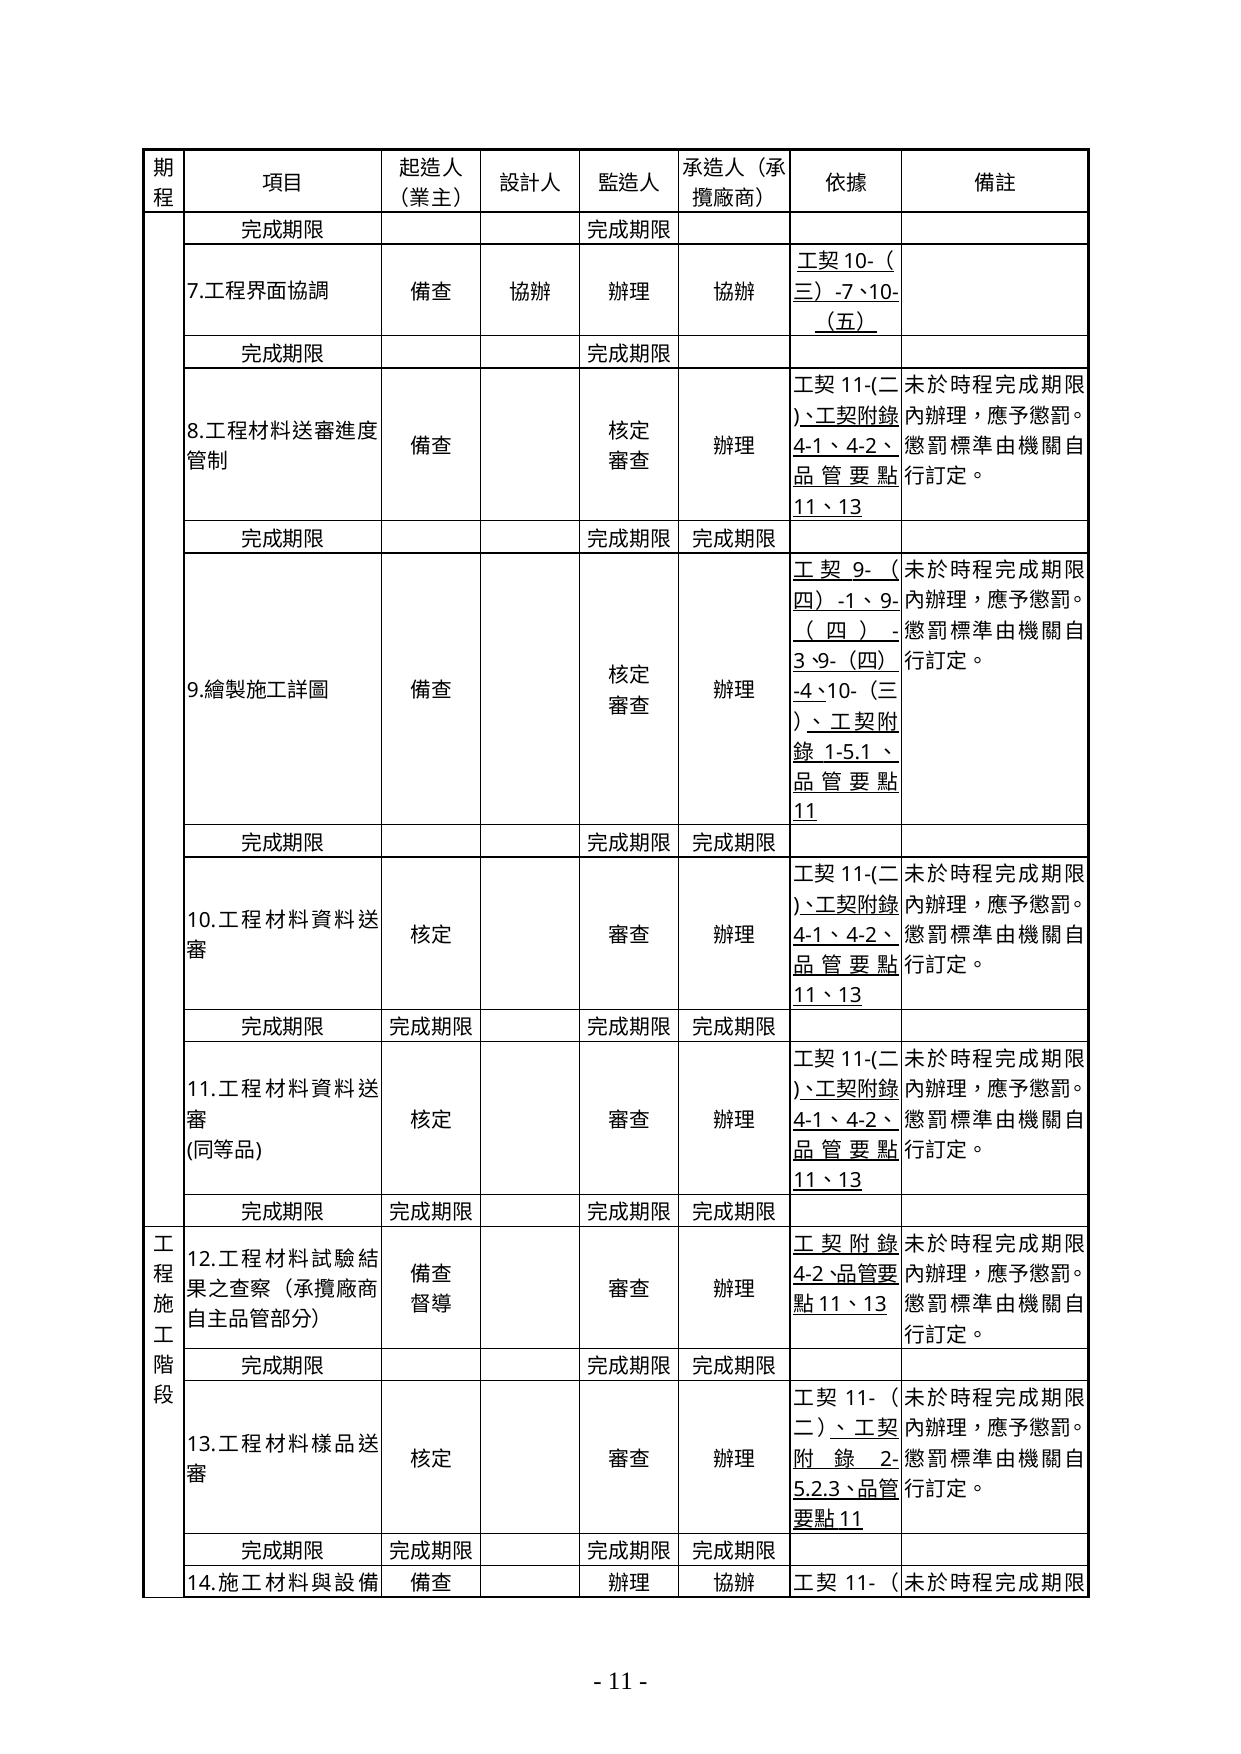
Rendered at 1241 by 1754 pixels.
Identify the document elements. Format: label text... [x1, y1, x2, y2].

table_cell [791, 336, 901, 367]
table_cell 完成期限 [185, 825, 381, 856]
table_cell 審查 [580, 858, 678, 1009]
table_cell 審查 [580, 1227, 678, 1348]
table_cell [902, 1534, 1087, 1564]
table_cell 完成期限 [580, 213, 678, 243]
table_cell 7.工程界面協調 [185, 245, 381, 335]
table_cell 工契11-(二)、工契附錄4-1、4-2、品管要點11、13 [791, 1042, 901, 1194]
table_cell [382, 1349, 480, 1380]
table_cell 核定 審查 [580, 369, 678, 520]
table_cell 工契11-（ [791, 1566, 901, 1596]
table_cell 完成期限 [580, 336, 678, 367]
table_cell 8.工程材料送審進度管制 [185, 369, 381, 520]
table_header 承造人（承攬廠商） [679, 151, 789, 211]
table_cell [481, 1195, 579, 1226]
table_cell 9.繪製施工詳圖 [185, 554, 381, 824]
table_cell 工契11-（二）、工契附錄2-5.2.3、品管要點11 [791, 1381, 901, 1533]
table_cell 備查 [382, 1566, 480, 1596]
table_cell 工契11-(二)、工契附錄4-1、4-2、品管要點11、13 [791, 369, 901, 520]
table_cell 核定 [382, 1381, 480, 1533]
table_cell [145, 213, 183, 1226]
table_cell [481, 1381, 579, 1533]
table_cell [902, 521, 1087, 552]
table_cell 工程施工階段 [145, 1227, 183, 1596]
table_cell 備查 [382, 554, 480, 824]
table_cell [481, 213, 579, 243]
table_cell [481, 336, 579, 367]
table_cell [481, 1227, 579, 1348]
table_cell 完成期限 [382, 1195, 480, 1226]
table_cell 完成期限 [382, 1534, 480, 1564]
table_cell 辦理 [679, 554, 789, 824]
table_header 期程 [145, 151, 183, 211]
table_cell 完成期限 [382, 1010, 480, 1041]
table_cell 完成期限 [185, 1010, 381, 1041]
table_cell [902, 213, 1087, 243]
table_cell 13.工程材料樣品送審 [185, 1381, 381, 1533]
table_cell [481, 1534, 579, 1564]
table_cell [382, 825, 480, 856]
table_cell [902, 245, 1087, 335]
table_header 依據 [791, 151, 901, 211]
table_cell 核定 [382, 858, 480, 1009]
table_cell 完成期限 [580, 1349, 678, 1380]
table_cell [791, 213, 901, 243]
table_header 項目 [185, 151, 381, 211]
table_cell 核定 [382, 1042, 480, 1194]
table_cell 辦理 [679, 1042, 789, 1194]
table_cell 完成期限 [580, 521, 678, 552]
table_cell [481, 369, 579, 520]
table_cell 12.工程材料試驗結果之查察（承攬廠商自主品管部分） [185, 1227, 381, 1348]
table_cell 11.工程材料資料送審 (同等品) [185, 1042, 381, 1194]
table_cell [679, 336, 789, 367]
table_cell 協辦 [679, 1566, 789, 1596]
table_cell 未於時程完成期限內辦理，應予懲罰。 懲罰標準由機關自行訂定。 [902, 369, 1087, 520]
table_cell 完成期限 [580, 1195, 678, 1226]
table_cell [481, 1010, 579, 1041]
table_cell [902, 336, 1087, 367]
table_cell [791, 1010, 901, 1041]
table_cell 完成期限 [679, 1195, 789, 1226]
table_cell [481, 825, 579, 856]
table_cell [481, 1566, 579, 1596]
table_cell 備查 [382, 245, 480, 335]
table_cell [481, 521, 579, 552]
table_cell [902, 1349, 1087, 1380]
table_cell [791, 1195, 901, 1226]
table_cell 完成期限 [185, 1195, 381, 1226]
table_cell 完成期限 [580, 825, 678, 856]
table_cell 備查 [382, 369, 480, 520]
table_cell 完成期限 [679, 521, 789, 552]
table_cell [791, 521, 901, 552]
table_cell 完成期限 [185, 336, 381, 367]
table_cell 辦理 [679, 1381, 789, 1533]
table_cell [382, 336, 480, 367]
table_cell [902, 1195, 1087, 1226]
table_cell 辦理 [679, 858, 789, 1009]
table_cell [481, 1042, 579, 1194]
table_cell 辦理 [679, 1227, 789, 1348]
table_cell [382, 521, 480, 552]
table_cell [791, 1349, 901, 1380]
table_cell 協辦 [679, 245, 789, 335]
table_cell 工契9-（四）-1、9-（四）-3、9-（四）-4、10-（三）、工契附錄1-5.1、品管要點11 [791, 554, 901, 824]
table_cell 完成期限 [580, 1534, 678, 1564]
table_cell 完成期限 [679, 825, 789, 856]
table_cell 工契11-(二)、工契附錄4-1、4-2、品管要點11、13 [791, 858, 901, 1009]
table_cell 完成期限 [679, 1534, 789, 1564]
table_cell [382, 213, 480, 243]
table_cell 審查 [580, 1381, 678, 1533]
table_header 起造人（業主） [382, 151, 480, 211]
table_cell 完成期限 [185, 521, 381, 552]
table_cell 工契10-（三）-7、10-（五） [791, 245, 901, 335]
table_cell [791, 1534, 901, 1564]
table_cell [481, 554, 579, 824]
table_cell 未於時程完成期限內辦理，應予懲罰。 懲罰標準由機關自行訂定。 [902, 1381, 1087, 1533]
table_cell 辦理 [580, 245, 678, 335]
table_cell 完成期限 [185, 1349, 381, 1380]
table_cell [679, 213, 789, 243]
table_cell 完成期限 [185, 1534, 381, 1564]
table_cell [902, 1010, 1087, 1041]
table_cell [481, 1349, 579, 1380]
table_header 監造人 [580, 151, 678, 211]
table_cell 審查 [580, 1042, 678, 1194]
table_cell 辦理 [580, 1566, 678, 1596]
table_cell 未於時程完成期限內辦理，應予懲罰。 懲罰標準由機關自行訂定。 [902, 554, 1087, 824]
table_cell [791, 825, 901, 856]
table_cell [902, 825, 1087, 856]
table_header 設計人 [481, 151, 579, 211]
table_cell 協辦 [481, 245, 579, 335]
table_cell 未於時程完成期限內辦理，應予懲罰。 懲罰標準由機關自行訂定。 [902, 1042, 1087, 1194]
table_cell 14.施工材料與設備 [185, 1566, 381, 1596]
table_cell 完成期限 [185, 213, 381, 243]
table_cell 備查 督導 [382, 1227, 480, 1348]
table_cell 完成期限 [679, 1010, 789, 1041]
table_cell 工契附錄4-2、品管要點11、13 [791, 1227, 901, 1348]
table_cell 辦理 [679, 369, 789, 520]
table_cell 10.工程材料資料送審 [185, 858, 381, 1009]
table_cell [481, 858, 579, 1009]
table_cell 核定 審查 [580, 554, 678, 824]
table_header 備註 [902, 151, 1087, 211]
table_cell 完成期限 [580, 1010, 678, 1041]
table_cell 未於時程完成期限內辦理，應予懲罰。 懲罰標準由機關自行訂定。 [902, 858, 1087, 1009]
table_cell 未於時程完成期限 [902, 1566, 1087, 1596]
table_cell 完成期限 [679, 1349, 789, 1380]
table_cell 未於時程完成期限內辦理，應予懲罰。 懲罰標準由機關自行訂定。 [902, 1227, 1087, 1348]
